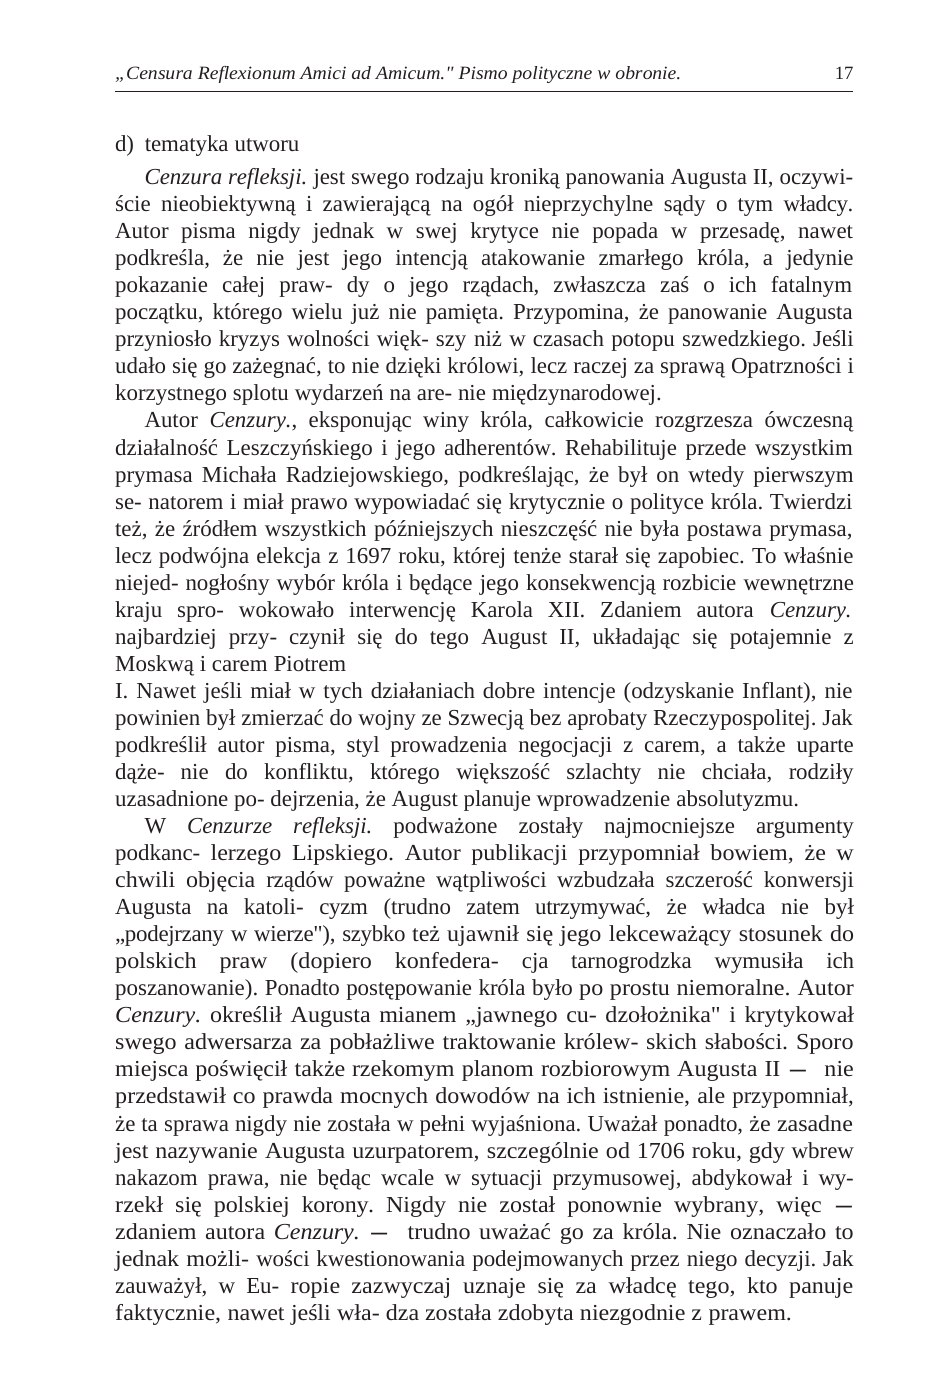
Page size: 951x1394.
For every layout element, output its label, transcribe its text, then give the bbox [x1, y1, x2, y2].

text Autor Cenzury., eksponując winy króla, całkowicie rozgrzesza ówczesną działalność Leszczyńskiego i jego adherentów. Rehabilituje przede wszystkim prymasa Michała Radziejowskiego, podkreślając, że był on wtedy pierwszym se- natorem i miał prawo wypowiadać się krytycznie o polityce króla. Twierdzi też, że źródłem wszystkich późniejszych nieszczęść nie była postawa prymasa, lecz podwójna elekcja z 1697 roku, której tenże starał się zapobiec. To właśnie niejed- nogłośny wybór króla i będące jego konsekwencją rozbicie wewnętrzne kraju spro- wokowało interwencję Karola XII. Zdaniem autora Cenzury. najbardziej przy- czynił się do tego August II, układając się potajemnie z Moskwą i carem Piotrem [115, 407, 854, 677]
text Cenzura refleksji. jest swego rodzaju kroniką panowania Augusta II, oczywi- ście nieobiektywną i zawierającą na ogół nieprzychylne sądy o tym władcy. Autor pisma nigdy jednak w swej krytyce nie popada w przesadę, nawet podkreśla, że nie jest jego intencją atakowanie zmarłego króla, a jedynie pokazanie całej praw- dy o jego rządach, zwłaszcza zaś o ich fatalnym początku, którego wielu już nie pamięta. Przypomina, że panowanie Augusta przyniosło kryzys wolności więk- szy niż w czasach potopu szwedzkiego. Jeśli udało się go zażegnać, to nie dzięki królowi, lecz raczej za sprawą Opatrzności i korzystnego splotu wydarzeń na are- nie międzynarodowej. [115, 163, 854, 406]
text W Cenzurze refleksji. podważone zostały najmocniejsze argumenty podkanc- lerzego Lipskiego. Autor publikacji przypomniał bowiem, że w chwili objęcia rządów poważne wątpliwości wzbudzała szczerość konwersji Augusta na katoli- cyzm (trudno zatem utrzymywać, że władca nie był „podejrzany w wierze"), szybko też ujawnił się jego lekceważący stosunek do polskich praw (dopiero konfedera- cja tarnogrodzka wymusiła ich poszanowanie). Ponadto postępowanie króla było po prostu niemoralne. Autor Cenzury. określił Augusta mianem „jawnego cu- dzołożnika" i krytykował swego adwersarza za pobłażliwe traktowanie królew- skich słabości. Sporo miejsca poświęcił także rzekomym planom rozbiorowym Augusta II - nie przedstawił co prawda mocnych dowodów na ich istnienie, ale przypomniał, że ta sprawa nigdy nie została w pełni wyjaśniona. Uważał ponadto, że zasadne jest nazywanie Augusta uzurpatorem, szczególnie od 1706 roku, gdy wbrew nakazom prawa, nie będąc wcale w sytuacji przymusowej, abdykował i wy- rzekł się polskiej korony. Nigdy nie został ponownie wybrany, więc - zdaniem autora Cenzury. - trudno uważać go za króla. Nie oznaczało to jednak możli- wości kwestionowania podejmowanych przez niego decyzji. Jak zauważył, w Eu- ropie zazwyczaj uznaje się za władcę tego, kto panuje faktycznie, nawet jeśli wła- dza została zdobyta niezgodnie z prawem. [115, 812, 854, 1326]
text I. Nawet jeśli miał w tych działaniach dobre intencje (odzyskanie Inflant), nie powinien był zmierzać do wojny ze Szwecją bez aprobaty Rzeczypospolitej. Jak podkreślił autor pisma, styl prowadzenia negocjacji z carem, a także uparte dąże- nie do konfliktu, którego większość szlachty nie chciała, rodziły uzasadnione po- dejrzenia, że August planuje wprowadzenie absolutyzmu. [115, 677, 854, 811]
list tematyka utworu [115, 129, 914, 156]
